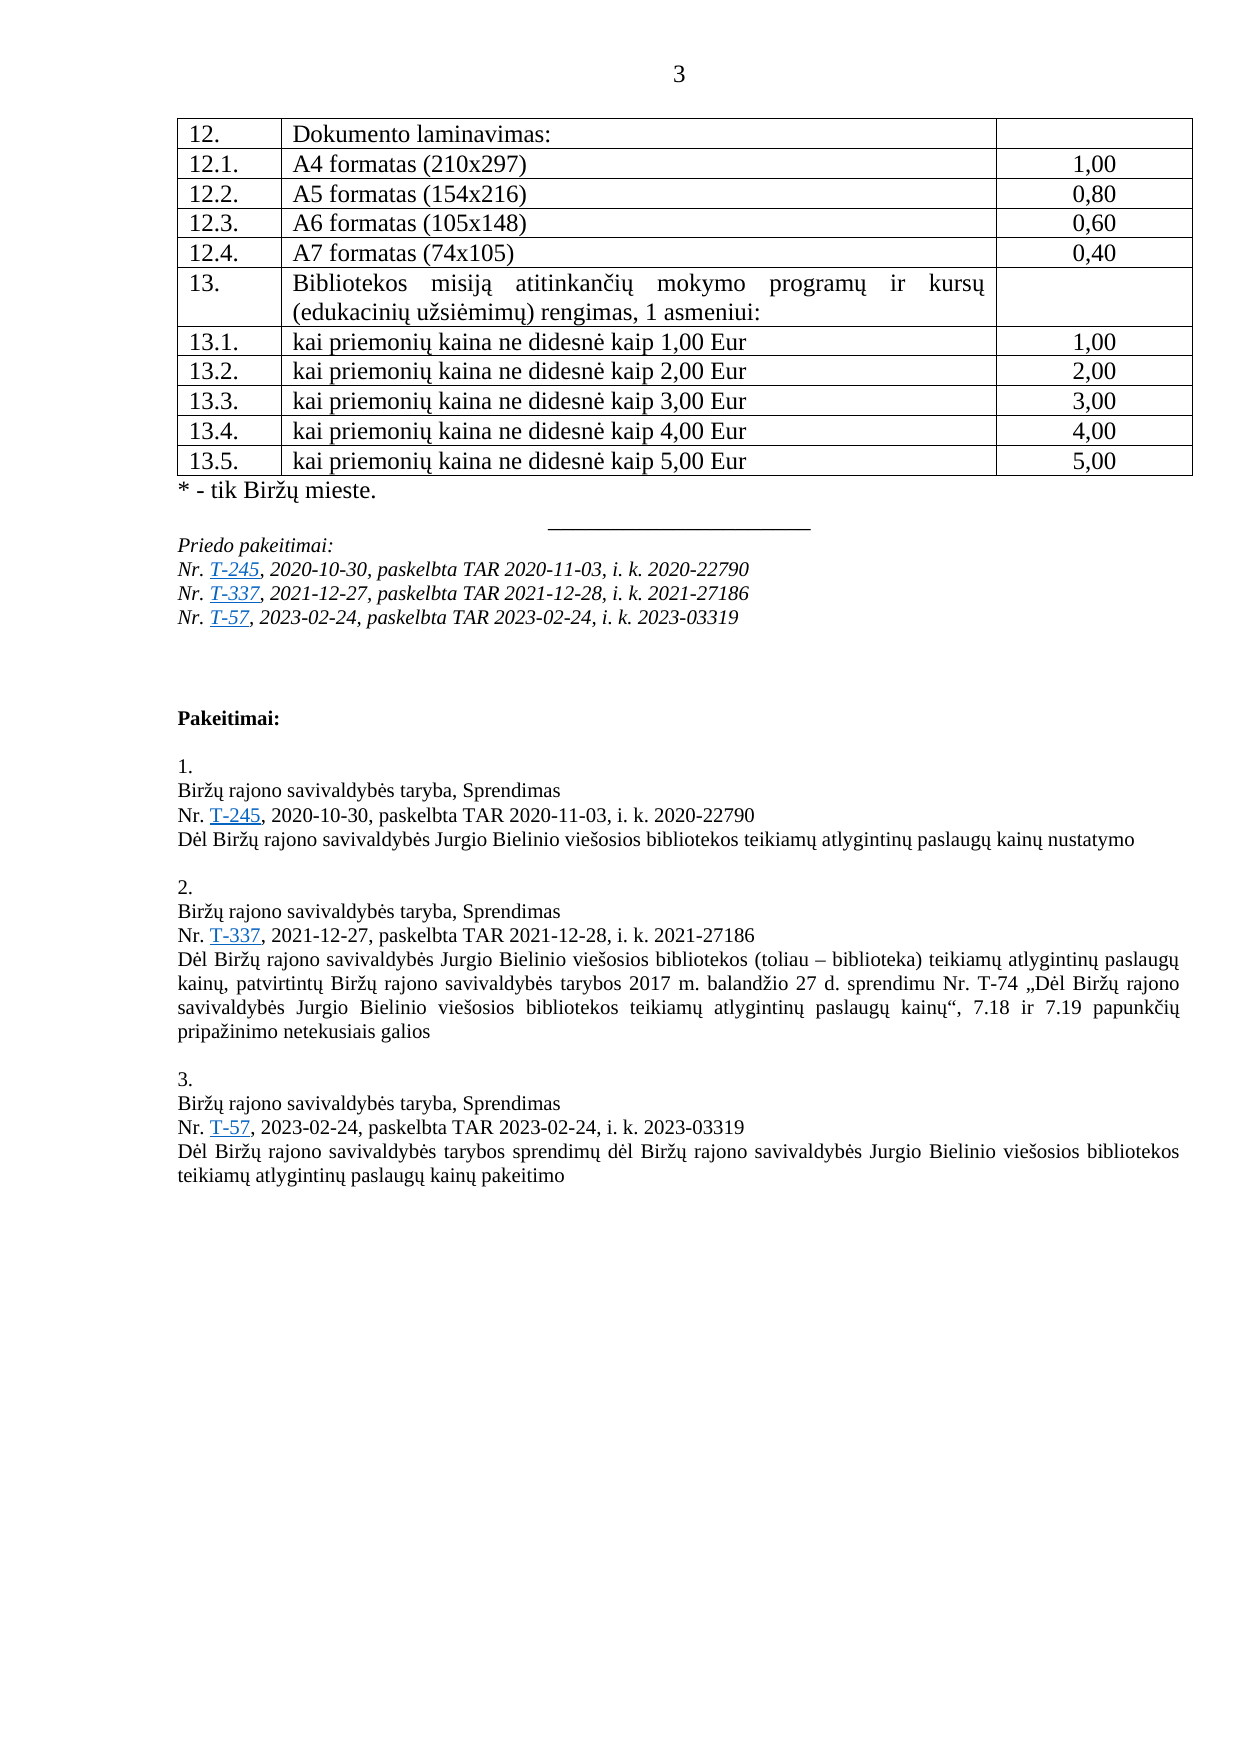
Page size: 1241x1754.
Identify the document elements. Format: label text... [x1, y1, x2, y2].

table_cell [997, 119, 1192, 148]
table_cell 4,00 [997, 416, 1192, 445]
table_cell 3,00 [997, 386, 1192, 415]
table_cell Dokumento laminavimas: [282, 119, 996, 148]
table_cell 12.1. [178, 149, 281, 178]
table_cell 13.1. [178, 327, 281, 355]
text Pakeitimai: [177, 706, 1181, 730]
text 2. [177, 875, 1181, 899]
text 3. [177, 1067, 1181, 1091]
text 1. [177, 754, 1181, 778]
table_cell A5 formatas (154x216) [282, 179, 996, 207]
text _____________________ [177, 504, 1181, 533]
table_cell 12. [178, 119, 281, 148]
table_cell 13.4. [178, 416, 281, 445]
table_cell 13. [178, 268, 281, 326]
table_cell A4 formatas (210x297) [282, 149, 996, 178]
table_cell kai priemonių kaina ne didesnė kaip 3,00 Eur [282, 386, 996, 415]
table_cell A6 formatas (105x148) [282, 209, 996, 237]
text Biržų rajono savivaldybės taryba, Sprendimas [177, 899, 1181, 923]
text Dėl Biržų rajono savivaldybės Jurgio Bielinio viešosios bibliotekos (toliau – biblioteka) teikiamų atlygintinų paslaugų kainų, patvirtintų Biržų rajono savivaldybės tarybos 2017 m. balandžio 27 d. sprendimu Nr. T-74 „Dėl Biržų rajono savivaldybės Jurgio Bielinio viešosios bibliotekos teikiamų atlygintinų paslaugų kainų“, 7.18 ir 7.19 papunkčių pripažinimo netekusiais galios [177, 947, 1181, 1043]
table_cell 13.5. [178, 446, 281, 474]
table_cell 0,80 [997, 179, 1192, 207]
text Nr. T-245, 2020-10-30, paskelbta TAR 2020-11-03, i. k. 2020-22790 [177, 557, 1181, 581]
table_cell 12.2. [178, 179, 281, 207]
table_cell 1,00 [997, 149, 1192, 178]
table_cell kai priemonių kaina ne didesnė kaip 4,00 Eur [282, 416, 996, 445]
text Nr. T-337, 2021-12-27, paskelbta TAR 2021-12-28, i. k. 2021-27186 [177, 923, 1181, 947]
table_cell 5,00 [997, 446, 1192, 474]
table_cell 2,00 [997, 356, 1192, 385]
text Priedo pakeitimai: [177, 533, 1181, 557]
table_cell 1,00 [997, 327, 1192, 355]
text Dėl Biržų rajono savivaldybės Jurgio Bielinio viešosios bibliotekos teikiamų atlygintinų paslaugų kainų nustatymo [177, 827, 1181, 851]
text Nr. T-57, 2023-02-24, paskelbta TAR 2023-02-24, i. k. 2023-03319 [177, 605, 1181, 629]
table_cell 12.4. [178, 238, 281, 267]
text Dėl Biržų rajono savivaldybės tarybos sprendimų dėl Biržų rajono savivaldybės Jurgio Bielinio viešosios bibliotekos teikiamų atlygintinų paslaugų kainų pakeitimo [177, 1139, 1181, 1187]
text Biržų rajono savivaldybės taryba, Sprendimas [177, 1091, 1181, 1115]
table_cell kai priemonių kaina ne didesnė kaip 1,00 Eur [282, 327, 996, 355]
table_cell A7 formatas (74x105) [282, 238, 996, 267]
text Nr. T-337, 2021-12-27, paskelbta TAR 2021-12-28, i. k. 2021-27186 [177, 581, 1181, 605]
table_cell 13.3. [178, 386, 281, 415]
table_cell 0,60 [997, 209, 1192, 237]
table_cell 12.3. [178, 209, 281, 237]
table_cell kai priemonių kaina ne didesnė kaip 5,00 Eur [282, 446, 996, 474]
table_cell 13.2. [178, 356, 281, 385]
text * - tik Biržų mieste. [177, 476, 1181, 504]
text Biržų rajono savivaldybės taryba, Sprendimas [177, 778, 1181, 802]
table_cell [997, 268, 1192, 326]
text Nr. T-57, 2023-02-24, paskelbta TAR 2023-02-24, i. k. 2023-03319 [177, 1115, 1181, 1139]
table_cell kai priemonių kaina ne didesnė kaip 2,00 Eur [282, 356, 996, 385]
table_cell Bibliotekos misiją atitinkančių mokymo programų ir kursų (edukacinių užsiėmimų) rengimas, 1 asmeniui: [282, 268, 996, 326]
text Nr. T-245, 2020-10-30, paskelbta TAR 2020-11-03, i. k. 2020-22790 [177, 802, 1181, 827]
table_cell 0,40 [997, 238, 1192, 267]
